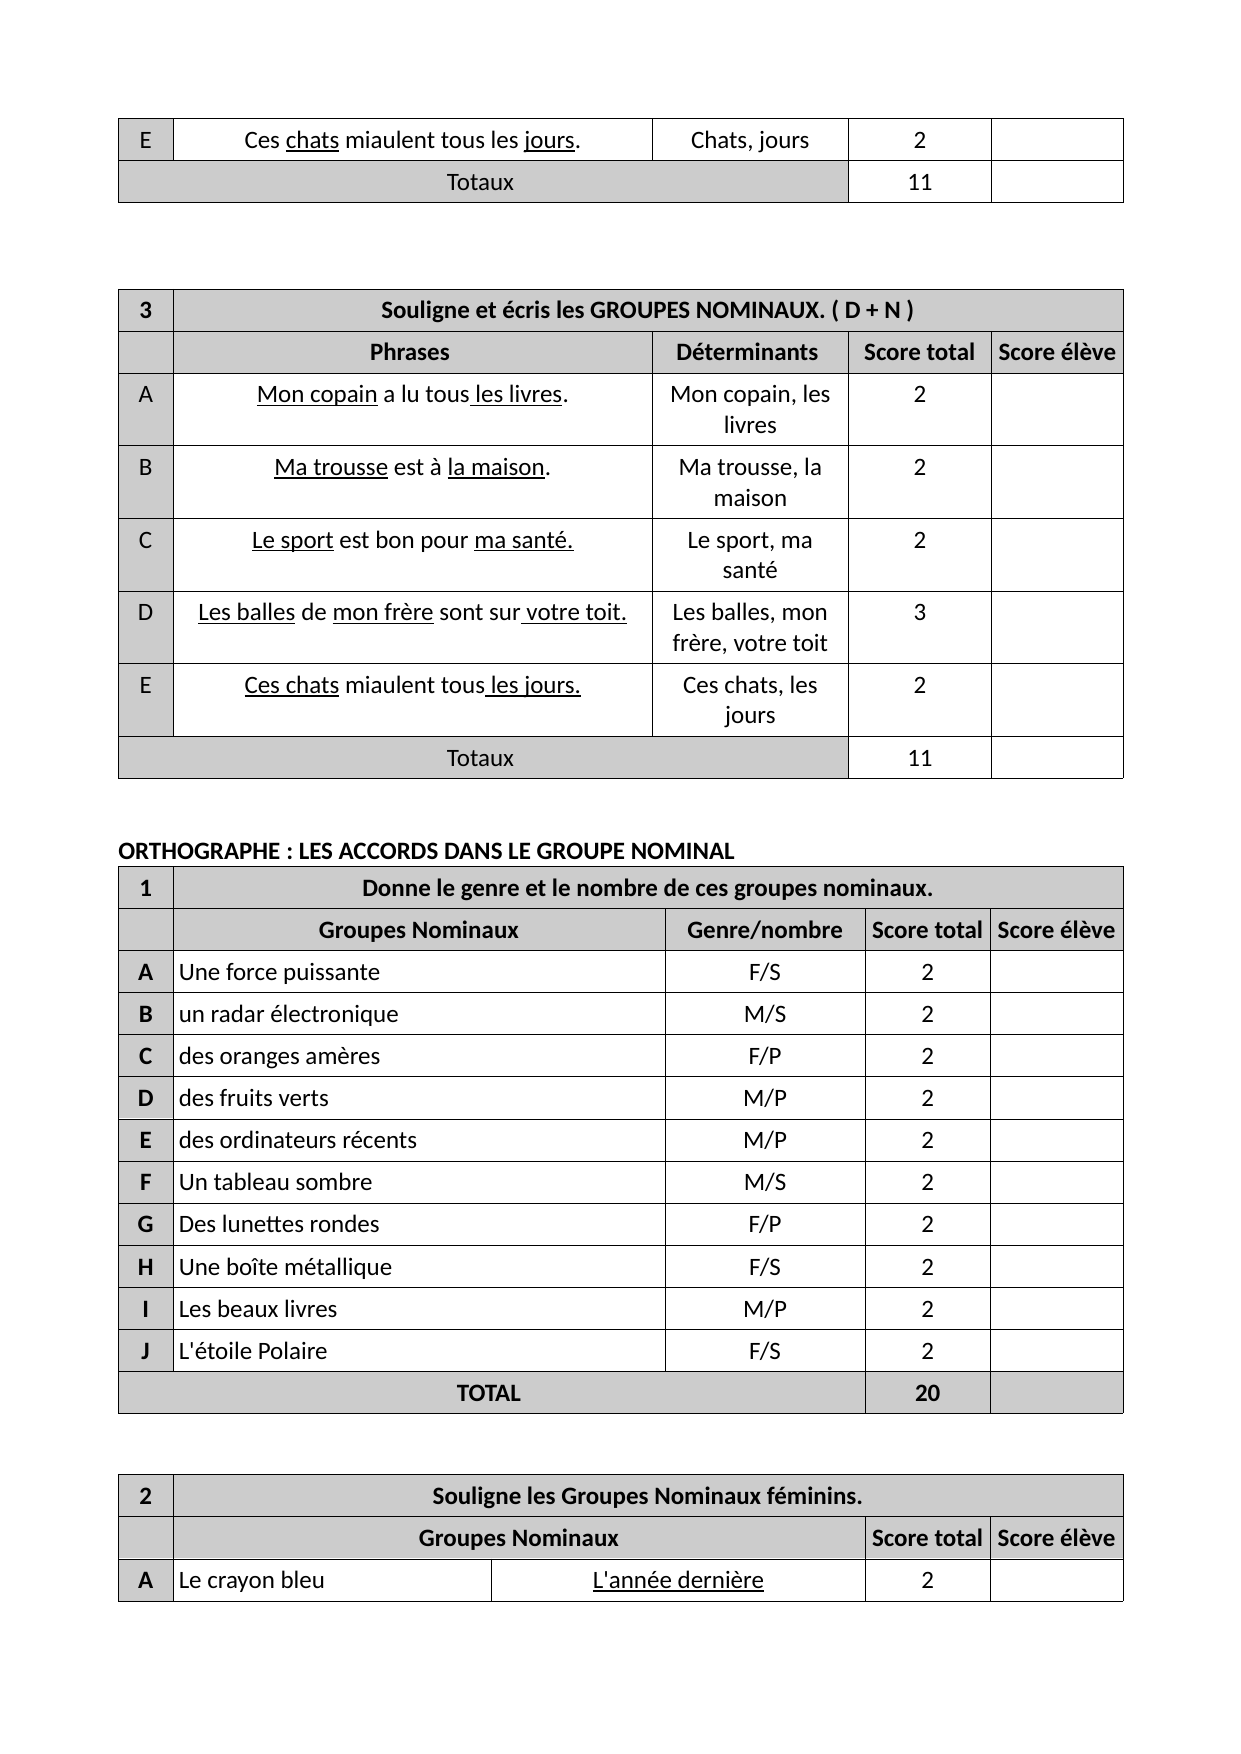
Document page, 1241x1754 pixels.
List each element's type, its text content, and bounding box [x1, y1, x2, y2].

table_cell Ma trousse est à la maison. [174, 446, 652, 518]
table_cell Score total [866, 909, 990, 950]
table_cell [992, 519, 1123, 591]
table_cell 11 [849, 737, 991, 778]
table_cell 2 [866, 1162, 990, 1203]
table_cell Score total [866, 1517, 990, 1558]
table_cell [992, 446, 1123, 518]
table_cell B [119, 446, 173, 518]
table_cell L'étoile Polaire [174, 1330, 665, 1371]
table_cell B [119, 993, 173, 1034]
table_cell F/P [666, 1035, 865, 1076]
table_cell I [119, 1288, 173, 1329]
table_cell 2 [866, 1246, 990, 1287]
table_cell A [119, 1560, 173, 1601]
table_cell Groupes Nominaux [174, 1517, 865, 1558]
table_cell G [119, 1204, 173, 1245]
table_cell [992, 161, 1123, 202]
table_cell [119, 1517, 173, 1558]
table_cell Déterminants [653, 332, 848, 373]
text ORTHOGRAPHE : LES ACCORDS DANS LE GROUPE NOMINAL [118, 836, 1122, 866]
table_cell 3 [849, 592, 991, 663]
table_cell Genre/nombre [666, 909, 865, 950]
table_cell 2 [866, 1120, 990, 1161]
table_cell D [119, 592, 173, 663]
table_cell Groupes Nominaux [174, 909, 665, 950]
table_cell [991, 1288, 1123, 1329]
table_cell Score total [849, 332, 991, 373]
table_cell E [119, 1120, 173, 1161]
table_cell 20 [866, 1372, 990, 1413]
table_header 1 [119, 867, 173, 908]
table_header 2 [119, 1475, 173, 1516]
table_cell M/P [666, 1288, 865, 1329]
table_cell Le crayon bleu [174, 1560, 491, 1601]
table_cell [992, 592, 1123, 663]
table_cell 2 [866, 1204, 990, 1245]
table_cell Le sport, ma santé [653, 519, 848, 591]
table_cell Score élève [991, 1517, 1123, 1558]
table_cell Les balles, mon frère, votre toit [653, 592, 848, 663]
table_cell Ces chats miaulent tous les jours. [174, 664, 652, 736]
table_cell 2 [866, 951, 990, 992]
table_cell Score élève [991, 909, 1123, 950]
table_cell Des lunettes rondes [174, 1204, 665, 1245]
table_cell Une force puissante [174, 951, 665, 992]
table_cell M/S [666, 1162, 865, 1203]
table_cell Mon copain a lu tous les livres. [174, 374, 652, 445]
table_cell [991, 1035, 1123, 1076]
table_cell [992, 119, 1123, 160]
table_cell 2 [849, 119, 991, 160]
table_cell Un tableau sombre [174, 1162, 665, 1203]
table_cell F/S [666, 951, 865, 992]
table_cell 11 [849, 161, 991, 202]
table_cell F [119, 1162, 173, 1203]
table_header Souligne les Groupes Nominaux féminins. [174, 1475, 1123, 1516]
table_cell 2 [866, 993, 990, 1034]
table_cell Ces chats, les jours [653, 664, 848, 736]
table_cell M/P [666, 1077, 865, 1118]
table_cell E [119, 664, 173, 736]
table_cell M/S [666, 993, 865, 1034]
table_cell Le sport est bon pour ma santé. [174, 519, 652, 591]
table_cell [991, 1077, 1123, 1118]
table_header 3 [119, 290, 173, 331]
table_cell 2 [849, 374, 991, 445]
table_cell TOTAL [119, 1372, 865, 1413]
table_cell [991, 1120, 1123, 1161]
table_cell [992, 664, 1123, 736]
table_cell Phrases [174, 332, 652, 373]
table_cell un radar électronique [174, 993, 665, 1034]
table_cell des oranges amères [174, 1035, 665, 1076]
table_cell [991, 1246, 1123, 1287]
table_cell 2 [866, 1077, 990, 1118]
table_cell 2 [849, 664, 991, 736]
table_cell 2 [866, 1035, 990, 1076]
table_cell [991, 1330, 1123, 1371]
table_cell M/P [666, 1120, 865, 1161]
table_cell 2 [849, 446, 991, 518]
table_cell F/P [666, 1204, 865, 1245]
table_cell des ordinateurs récents [174, 1120, 665, 1161]
table_cell Ces chats miaulent tous les jours. [174, 119, 652, 160]
table_cell [991, 1162, 1123, 1203]
table_cell C [119, 1035, 173, 1076]
table_cell Totaux [119, 737, 848, 778]
table_cell F/S [666, 1330, 865, 1371]
table_cell [992, 737, 1123, 778]
table_cell Une boîte métallique [174, 1246, 665, 1287]
table_cell F/S [666, 1246, 865, 1287]
table_cell [991, 951, 1123, 992]
table_cell D [119, 1077, 173, 1118]
table_header Souligne et écris les GROUPES NOMINAUX. ( D + N ) [174, 290, 1123, 331]
table_cell [992, 374, 1123, 445]
table_cell 2 [866, 1560, 990, 1601]
table_cell J [119, 1330, 173, 1371]
table_cell Les beaux livres [174, 1288, 665, 1329]
table_cell A [119, 374, 173, 445]
table_cell Ma trousse, la maison [653, 446, 848, 518]
table_cell [119, 332, 173, 373]
table_cell Score élève [992, 332, 1123, 373]
table_cell [991, 1204, 1123, 1245]
table_cell [119, 909, 173, 950]
table_cell [991, 1372, 1123, 1413]
table_cell Les balles de mon frère sont sur votre toit. [174, 592, 652, 663]
table_cell des fruits verts [174, 1077, 665, 1118]
table_cell Chats, jours [653, 119, 848, 160]
table_header Donne le genre et le nombre de ces groupes nominaux. [174, 867, 1123, 908]
table_cell H [119, 1246, 173, 1287]
table_cell 2 [866, 1288, 990, 1329]
table_cell [991, 993, 1123, 1034]
table_cell Mon copain, les livres [653, 374, 848, 445]
table_cell C [119, 519, 173, 591]
table_cell 2 [866, 1330, 990, 1371]
table_cell 2 [849, 519, 991, 591]
table_cell Totaux [119, 161, 848, 202]
table_cell E [119, 119, 173, 160]
table_cell A [119, 951, 173, 992]
table_cell [991, 1560, 1123, 1601]
table_cell L'année dernière [492, 1560, 865, 1601]
